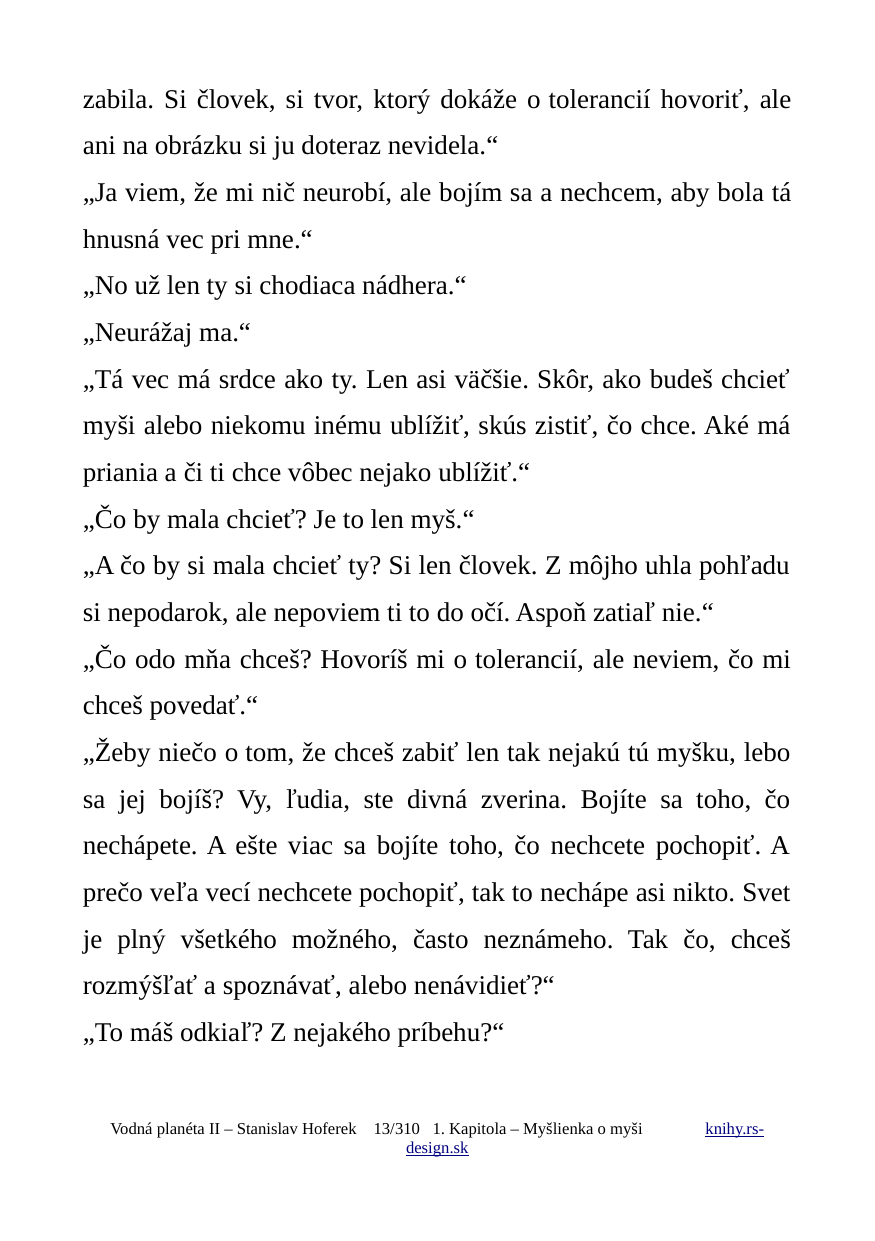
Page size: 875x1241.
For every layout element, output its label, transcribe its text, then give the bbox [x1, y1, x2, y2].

text „No už len ty si chodiaca nádhera.“ [83, 269, 791, 301]
text „Neurážaj ma.“ [83, 316, 791, 347]
text „Žeby niečo o tom, že chceš zabiť len tak nejakú tú myšku, lebo sa jej bojíš? Vy, ľudia, ste divná zverina. Bojíte sa toho, čo nechápete. A ešte viac sa bojíte toho, čo nechcete pochopiť. A prečo veľa vecí nechcete pochopiť, tak to nechápe asi nikto. Svet je plný všetkého možného, často neznámeho. Tak čo, chceš rozmýšľať a spoznávať, alebo nenávidieť?“ [83, 736, 791, 1001]
text „Ja viem, že mi nič neurobí, ale bojím sa a nechcem, aby bola tá hnusná vec pri mne.“ [83, 176, 791, 254]
text „Čo odo mňa chceš? Hovoríš mi o tolerancií, ale neviem, čo mi chceš povedať.“ [83, 643, 791, 721]
text zabila. Si človek, si tvor, ktorý dokáže o tolerancií hovoriť, ale ani na obrázku si ju doteraz nevidela.“ [83, 83, 791, 161]
text „Tá vec má srdce ako ty. Len asi väčšie. Skôr, ako budeš chcieť myši alebo niekomu inému ublížiť, skús zistiť, čo chce. Aké má priania a či ti chce vôbec nejako ublížiť.“ [83, 363, 791, 487]
text „To máš odkiaľ? Z nejakého príbehu?“ [83, 1016, 791, 1047]
text „A čo by si mala chcieť ty? Si len človek. Z môjho uhla pohľadu si nepodarok, ale nepoviem ti to do očí. Aspoň zatiaľ nie.“ [83, 549, 791, 627]
text „Čo by mala chcieť? Je to len myš.“ [83, 503, 791, 534]
